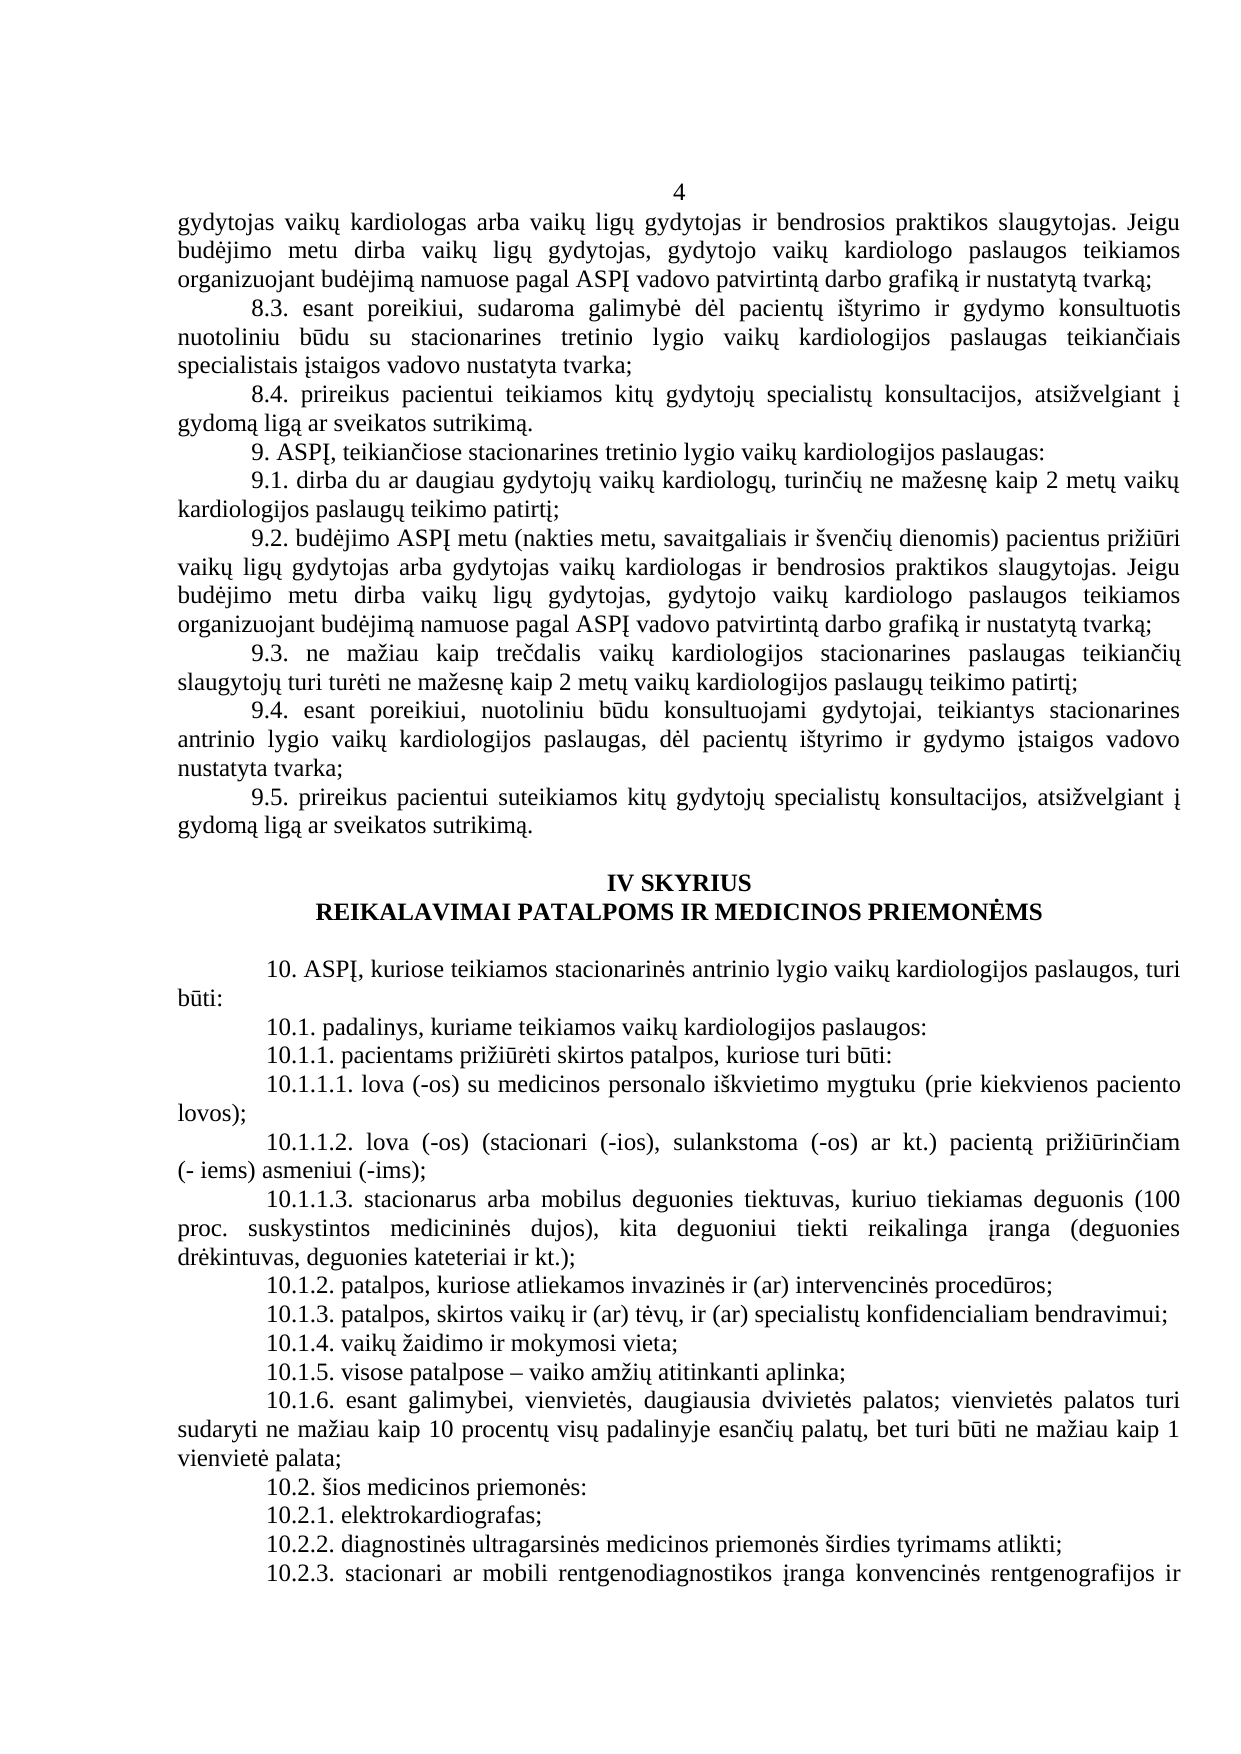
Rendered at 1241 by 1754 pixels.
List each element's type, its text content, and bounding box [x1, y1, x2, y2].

text 10.1.2. patalpos, kuriose atliekamos invazinės ir (ar) intervencinės procedūros; [177, 1270, 1181, 1299]
text 10.2.1. elektrokardiografas; [177, 1500, 1181, 1529]
text 8.3. esant poreikiui, sudaroma galimybė dėl pacientų ištyrimo ir gydymo konsultuotis nuotoliniu būdu su stacionarines tretinio lygio vaikų kardiologijos paslaugas teikiančiais specialistais įstaigos vadovo nustatyta tvarka; [177, 293, 1181, 379]
text 9.3. ne mažiau kaip trečdalis vaikų kardiologijos stacionarines paslaugas teikiančių slaugytojų turi turėti ne mažesnę kaip 2 metų vaikų kardiologijos paslaugų teikimo patirtį; [177, 638, 1181, 695]
text 10.2.3. stacionari ar mobili rentgenodiagnostikos įranga konvencinės rentgenografijos ir [177, 1558, 1181, 1587]
text 10.1.3. patalpos, skirtos vaikų ir (ar) tėvų, ir (ar) specialistų konfidencialiam bendravimui; [177, 1299, 1181, 1328]
text gydytojas vaikų kardiologas arba vaikų ligų gydytojas ir bendrosios praktikos slaugytojas. Jeigu budėjimo metu dirba vaikų ligų gydytojas, gydytojo vaikų kardiologo paslaugos teikiamos organizuojant budėjimą namuose pagal ASPĮ vadovo patvirtintą darbo grafiką ir nustatytą tvarką; [177, 207, 1181, 293]
text 10.1.6. esant galimybei, vienvietės, daugiausia dvivietės palatos; vienvietės palatos turi sudaryti ne mažiau kaip 10 procentų visų padalinyje esančių palatų, bet turi būti ne mažiau kaip 1 vienvietė palata; [177, 1385, 1181, 1472]
text IV SKYRIUS [177, 868, 1181, 897]
text 9.1. dirba du ar daugiau gydytojų vaikų kardiologų, turinčių ne mažesnę kaip 2 metų vaikų kardiologijos paslaugų teikimo patirtį; [177, 465, 1181, 523]
text 8.4. prireikus pacientui teikiamos kitų gydytojų specialistų konsultacijos, atsižvelgiant į gydomą ligą ar sveikatos sutrikimą. [177, 379, 1181, 437]
text 9.4. esant poreikiui, nuotoliniu būdu konsultuojami gydytojai, teikiantys stacionarines antrinio lygio vaikų kardiologijos paslaugas, dėl pacientų ištyrimo ir gydymo įstaigos vadovo nustatyta tvarka; [177, 695, 1181, 782]
text 9.5. prireikus pacientui suteikiamos kitų gydytojų specialistų konsultacijos, atsižvelgiant į gydomą ligą ar sveikatos sutrikimą. [177, 782, 1181, 839]
text 10.1.5. visose patalpose – vaiko amžių atitinkanti aplinka; [177, 1357, 1181, 1385]
text 10.1. padalinys, kuriame teikiamos vaikų kardiologijos paslaugos: [177, 1012, 1181, 1040]
text 9. ASPĮ, teikiančiose stacionarines tretinio lygio vaikų kardiologijos paslaugas: [177, 437, 1181, 465]
text 10.2. šios medicinos priemonės: [177, 1472, 1181, 1500]
text 10.2.2. diagnostinės ultragarsinės medicinos priemonės širdies tyrimams atlikti; [177, 1529, 1181, 1558]
text 10.1.1.1. lova (-os) su medicinos personalo iškvietimo mygtuku (prie kiekvienos paciento lovos); [177, 1069, 1181, 1127]
text REIKALAVIMAI PATALPOMS IR MEDICINOS PRIEMONĖMS [177, 897, 1181, 925]
text 10.1.1.3. stacionarus arba mobilus deguonies tiektuvas, kuriuo tiekiamas deguonis (100 proc. suskystintos medicininės dujos), kita deguoniui tiekti reikalinga įranga (deguonies drėkintuvas, deguonies kateteriai ir kt.); [177, 1184, 1181, 1270]
text 10.1.1.2. lova (-os) (stacionari (-ios), sulankstoma (-os) ar kt.) pacientą prižiūrinčiam (- iems) asmeniui (-ims); [177, 1127, 1181, 1184]
text 9.2. budėjimo ASPĮ metu (nakties metu, savaitgaliais ir švenčių dienomis) pacientus prižiūri vaikų ligų gydytojas arba gydytojas vaikų kardiologas ir bendrosios praktikos slaugytojas. Jeigu budėjimo metu dirba vaikų ligų gydytojas, gydytojo vaikų kardiologo paslaugos teikiamos organizuojant budėjimą namuose pagal ASPĮ vadovo patvirtintą darbo grafiką ir nustatytą tvarką; [177, 523, 1181, 638]
text 10.1.1. pacientams prižiūrėti skirtos patalpos, kuriose turi būti: [177, 1040, 1181, 1069]
text 10.1.4. vaikų žaidimo ir mokymosi vieta; [177, 1328, 1181, 1357]
text 10. ASPĮ, kuriose teikiamos stacionarinės antrinio lygio vaikų kardiologijos paslaugos, turi būti: [177, 954, 1181, 1012]
